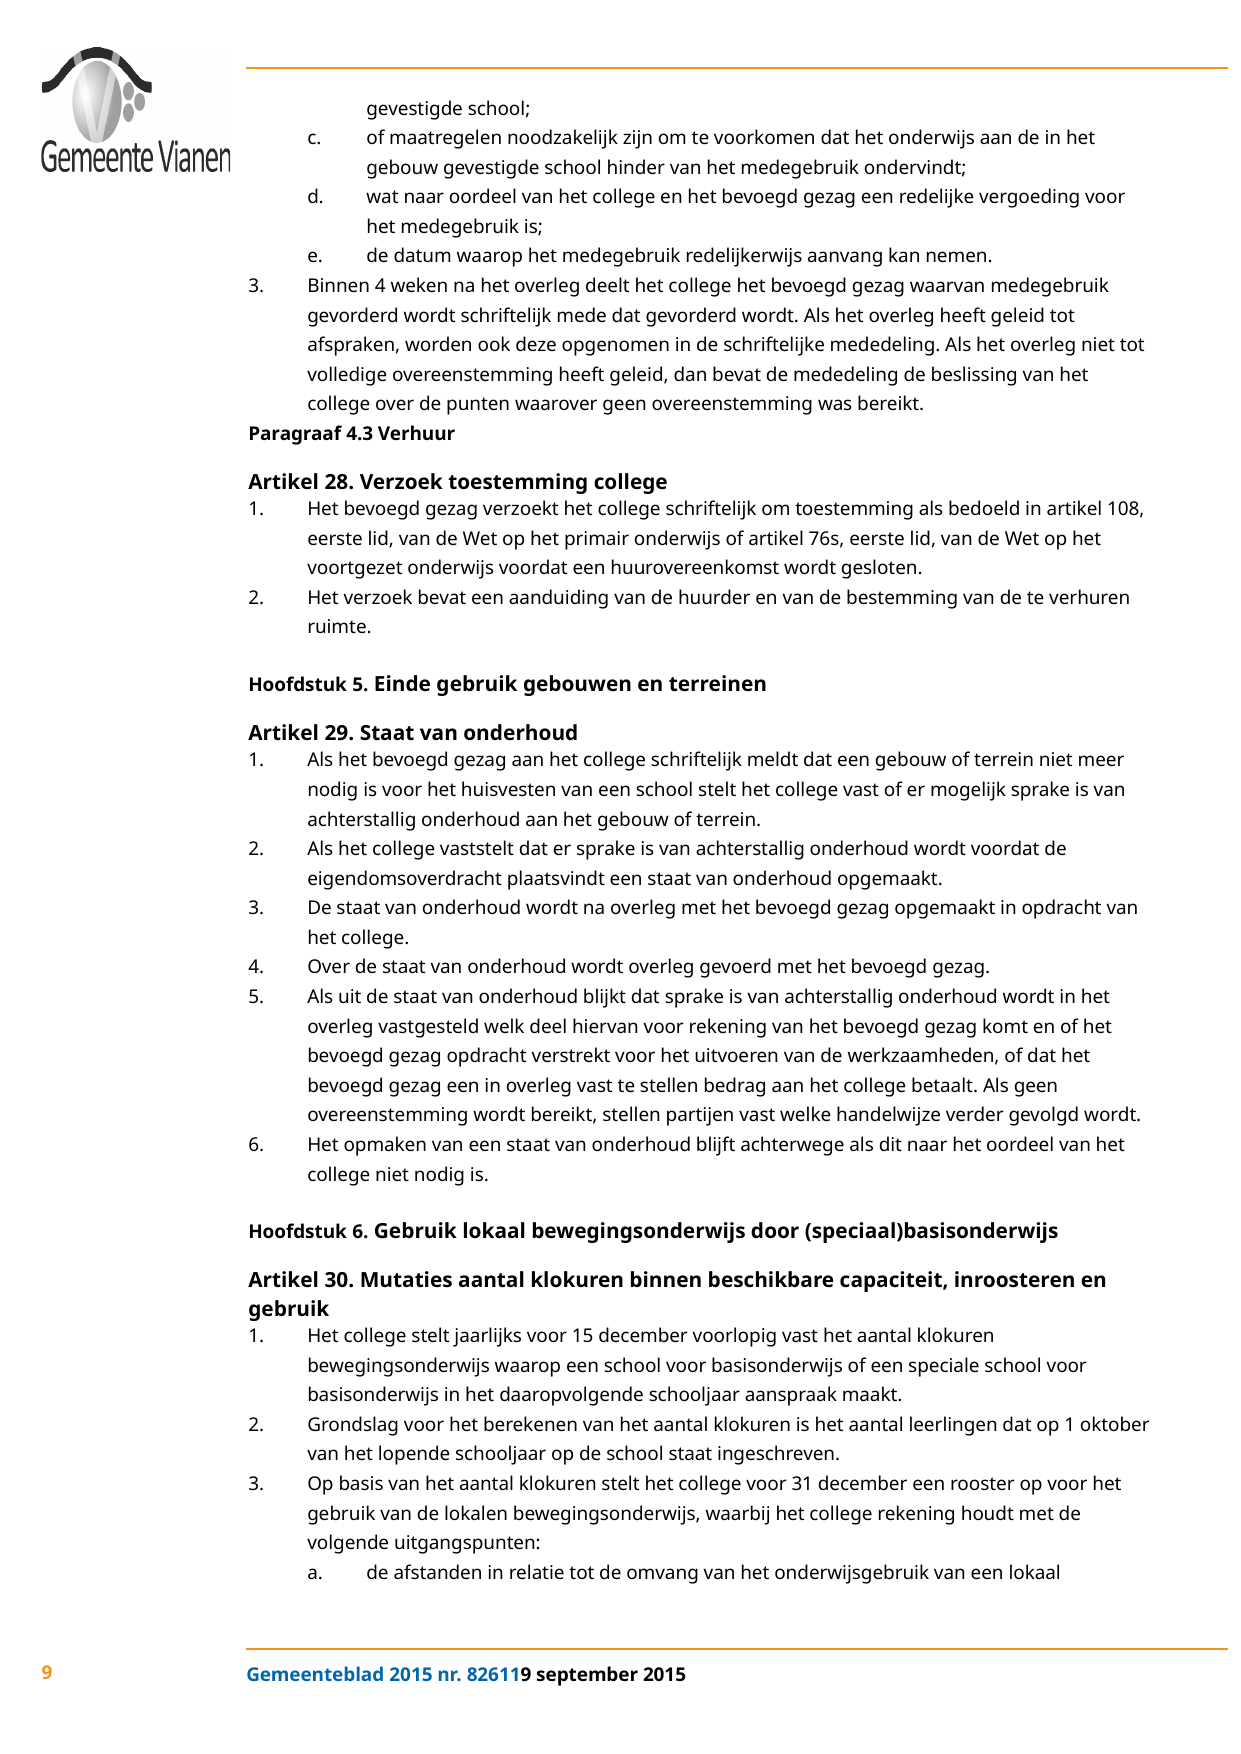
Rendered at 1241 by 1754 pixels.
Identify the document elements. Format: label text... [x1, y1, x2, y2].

text Hoofdstuk 5. Einde gebruik gebouwen en terreinen [248, 669, 1152, 697]
list Het verzoek bevat een aanduiding van de huurder en van de bestemming van de te verhuren ruimte. [248, 584, 1152, 639]
list De staat van onderhoud wordt na overleg met het bevoegd gezag opgemaakt in opdracht van het college. [248, 894, 1152, 950]
list of maatregelen noodzakelijk zijn om te voorkomen dat het onderwijs aan de in het gebouw gevestigde school hinder van het medegebruik ondervindt; [307, 124, 1152, 180]
list Als uit de staat van onderhoud blijkt dat sprake is van achterstallig onderhoud wordt in het overleg vastgesteld welk deel hiervan voor rekening van het bevoegd gezag komt en of het bevoegd gezag opdracht verstrekt voor het uitvoeren van de werkzaamheden, of dat het bevoegd gezag een in overleg vast te stellen bedrag aan het college betaalt. Als geen overeenstemming wordt bereikt, stellen partijen vast welke handelwijze verder gevolgd wordt. [248, 983, 1152, 1127]
list Het college stelt jaarlijks voor 15 december voorlopig vast het aantal klokuren bewegingsonderwijs waarop een school voor basisonderwijs of een speciale school voor basisonderwijs in het daaropvolgende schooljaar aanspraak maakt. [248, 1322, 1152, 1407]
list de afstanden in relatie tot de omvang van het onderwijsgebruik van een lokaal [307, 1559, 1152, 1584]
list wat naar oordeel van het college en het bevoegd gezag een redelijke vergoeding voor het medegebruik is; [307, 183, 1152, 239]
list Binnen 4 weken na het overleg deelt het college het bevoegd gezag waarvan medegebruik gevorderd wordt schriftelijk mede dat gevorderd wordt. Als het overleg heeft geleid tot afspraken, worden ook deze opgenomen in de schriftelijke mededeling. Als het overleg niet tot volledige overeenstemming heeft geleid, dan bevat de mededeling de beslissing van het college over de punten waarover geen overeenstemming was bereikt. [248, 272, 1152, 416]
list Het opmaken van een staat van onderhoud blijft achterwege als dit naar het oordeel van het college niet nodig is. [248, 1131, 1152, 1186]
text Hoofdstuk 6. Gebruik lokaal bewegingsonderwijs door (speciaal)basisonderwijs [248, 1216, 1152, 1244]
list Als het college vaststelt dat er sprake is van achterstallig onderhoud wordt voordat de eigendomsoverdracht plaatsvindt een staat van onderhoud opgemaakt. [248, 835, 1152, 891]
text Paragraaf 4.3 Verhuur [248, 420, 1152, 446]
list Over de staat van onderhoud wordt overleg gevoerd met het bevoegd gezag. [248, 954, 1152, 979]
list Grondslag voor het berekenen van het aantal klokuren is het aantal leerlingen dat op 1 oktober van het lopende schooljaar op de school staat ingeschreven. [248, 1411, 1152, 1466]
list gevestigde school; [307, 95, 1152, 121]
text Artikel 30. Mutaties aantal klokuren binnen beschikbare capaciteit, inroosteren en gebruik [248, 1265, 1152, 1322]
list Het bevoegd gezag verzoekt het college schriftelijk om toestemming als bedoeld in artikel 108, eerste lid, van de Wet op het primair onderwijs of artikel 76s, eerste lid, van de Wet op het voortgezet onderwijs voordat een huurovereenkomst wordt gesloten. [248, 495, 1152, 580]
text Artikel 28. Verzoek toestemming college [248, 467, 1152, 495]
list Op basis van het aantal klokuren stelt het college voor 31 december een rooster op voor het gebruik van de lokalen bewegingsonderwijs, waarbij het college rekening houdt met de volgende uitgangspunten: [248, 1470, 1152, 1555]
list Als het bevoegd gezag aan het college schriftelijk meldt dat een gebouw of terrein niet meer nodig is voor het huisvesten van een school stelt het college vast of er mogelijk sprake is van achterstallig onderhoud aan het gebouw of terrein. [248, 747, 1152, 831]
picture [41, 47, 231, 172]
list de datum waarop het medegebruik redelijkerwijs aanvang kan nemen. [307, 243, 1152, 268]
text Artikel 29. Staat van onderhoud [248, 718, 1152, 747]
